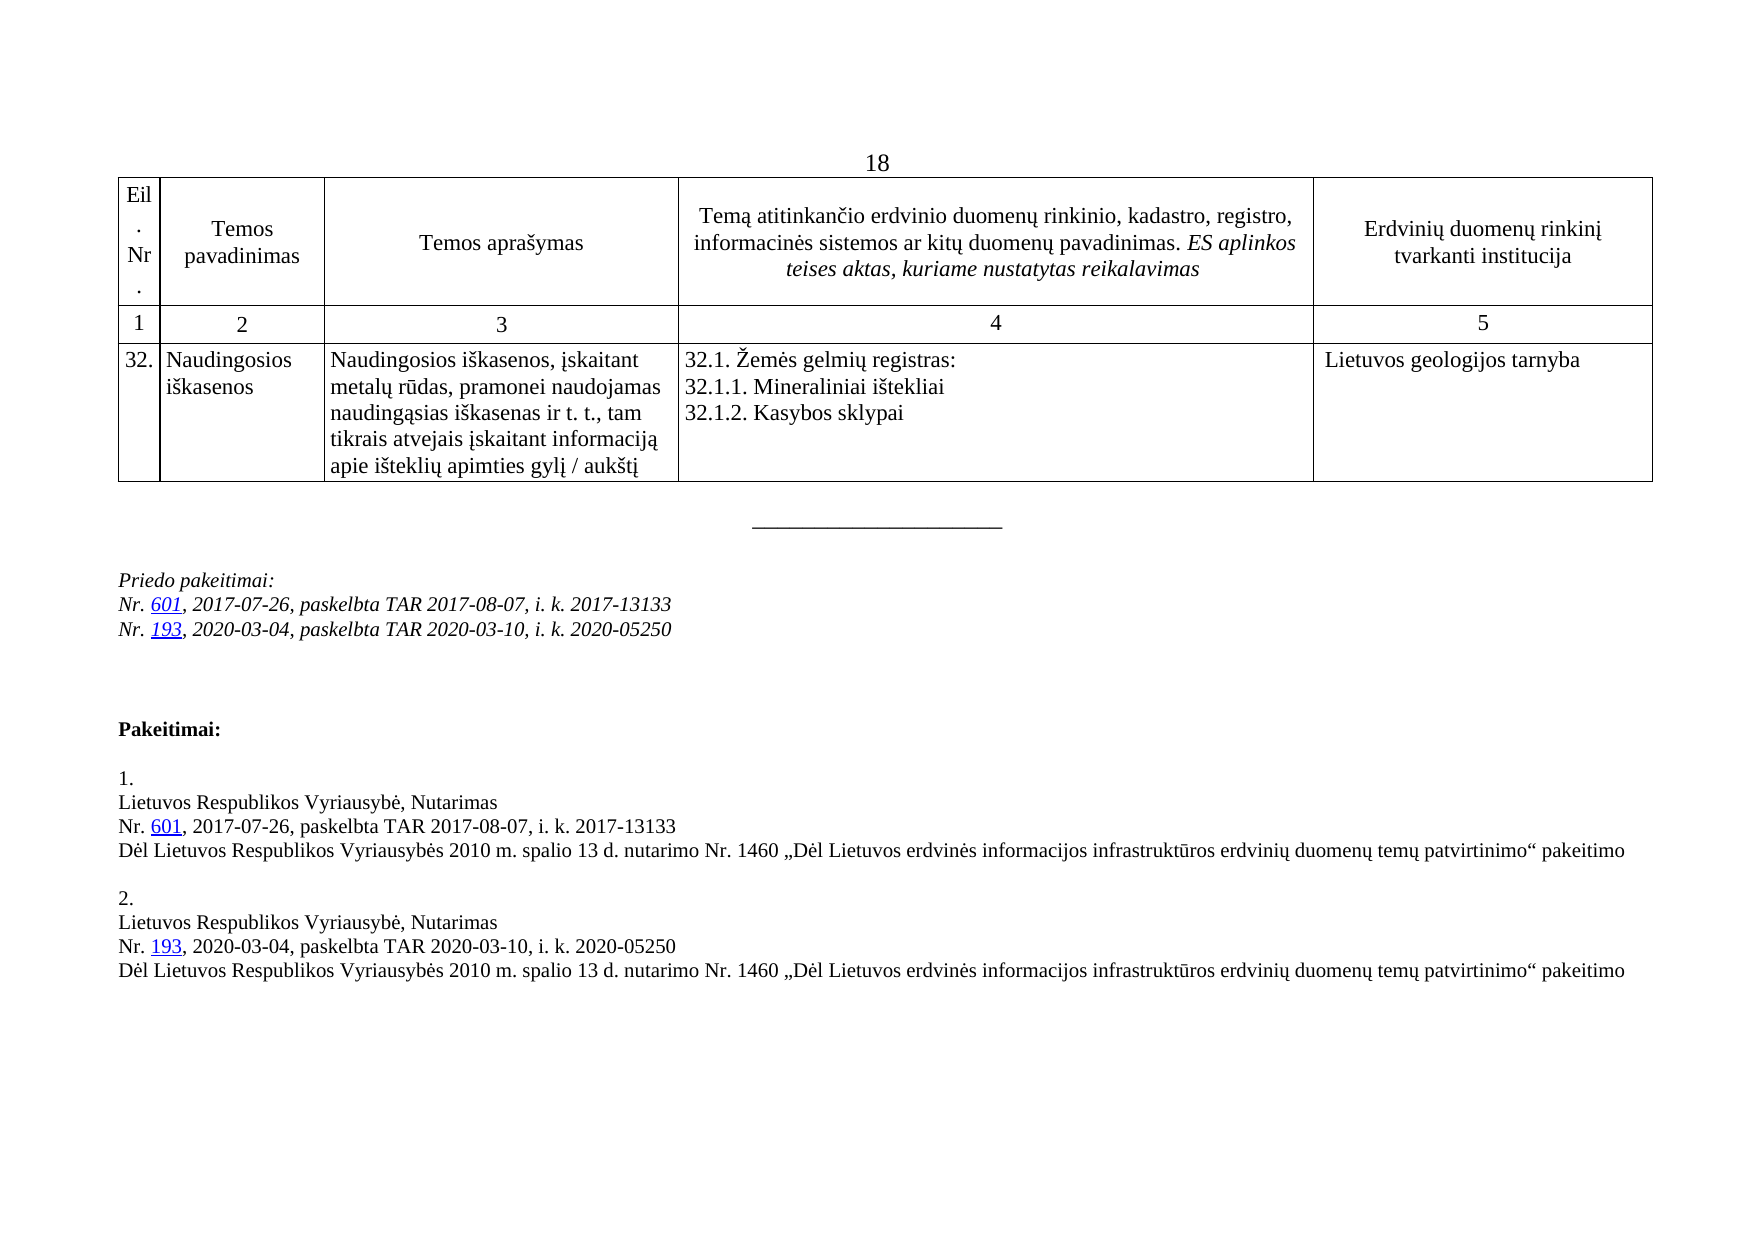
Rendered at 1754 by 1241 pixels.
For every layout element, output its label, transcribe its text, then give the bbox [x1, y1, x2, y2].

table_cell 2 [161, 306, 324, 342]
table_cell 5 [1314, 306, 1652, 342]
text Dėl Lietuvos Respublikos Vyriausybės 2010 m. spalio 13 d. nutarimo Nr. 1460 „Dėl Lietuvos erdvinės informacijos infrastruktūros erdvinių duomenų temų patvirtinimo“ pakeitimo [118, 838, 1636, 862]
table_header Eil. Nr. [119, 178, 159, 305]
text Lietuvos Respublikos Vyriausybė, Nutarimas [118, 789, 1636, 814]
table_cell 32. [119, 344, 159, 481]
text Nr. 193, 2020-03-04, paskelbta TAR 2020-03-10, i. k. 2020-05250 [118, 616, 1636, 641]
table_cell 4 [679, 306, 1313, 342]
text –––––––––––––––––––– [118, 511, 1636, 539]
text Dėl Lietuvos Respublikos Vyriausybės 2010 m. spalio 13 d. nutarimo Nr. 1460 „Dėl Lietuvos erdvinės informacijos infrastruktūros erdvinių duomenų temų patvirtinimo“ pakeitimo [118, 958, 1636, 982]
table_cell Naudingosios iškasenos, įskaitant metalų rūdas, pramonei naudojamas naudingąsias iškasenas ir t. t., tam tikrais atvejais įskaitant informaciją apie išteklių apimties gylį / aukštį [325, 344, 678, 481]
text Nr. 601, 2017-07-26, paskelbta TAR 2017-08-07, i. k. 2017-13133 [118, 814, 1636, 838]
text Lietuvos Respublikos Vyriausybė, Nutarimas [118, 910, 1636, 934]
table_header Erdvinių duomenų rinkinį tvarkanti institucija [1314, 178, 1652, 305]
table_header Temą atitinkančio erdvinio duomenų rinkinio, kadastro, registro, informacinės sistemos ar kitų duomenų pavadinimas. ES aplinkos teises aktas, kuriame nustatytas reikalavimas [679, 178, 1313, 305]
table_cell 3 [325, 306, 678, 342]
text Pakeitimai: [118, 717, 1636, 741]
table_header Temos pavadinimas [161, 178, 324, 305]
text Priedo pakeitimai: [118, 568, 1636, 592]
table_header Temos aprašymas [325, 178, 678, 305]
text 2. [118, 886, 1636, 910]
table_cell 1 [119, 306, 159, 342]
table_cell Lietuvos geologijos tarnyba [1314, 344, 1652, 481]
text 1. [118, 766, 1636, 789]
text Nr. 193, 2020-03-04, paskelbta TAR 2020-03-10, i. k. 2020-05250 [118, 934, 1636, 958]
text Nr. 601, 2017-07-26, paskelbta TAR 2017-08-07, i. k. 2017-13133 [118, 592, 1636, 616]
table_cell 32.1. Žemės gelmių registras: 32.1.1. Mineraliniai ištekliai 32.1.2. Kasybos sklypai [679, 344, 1313, 481]
table_cell Naudingosios iškasenos [161, 344, 324, 481]
